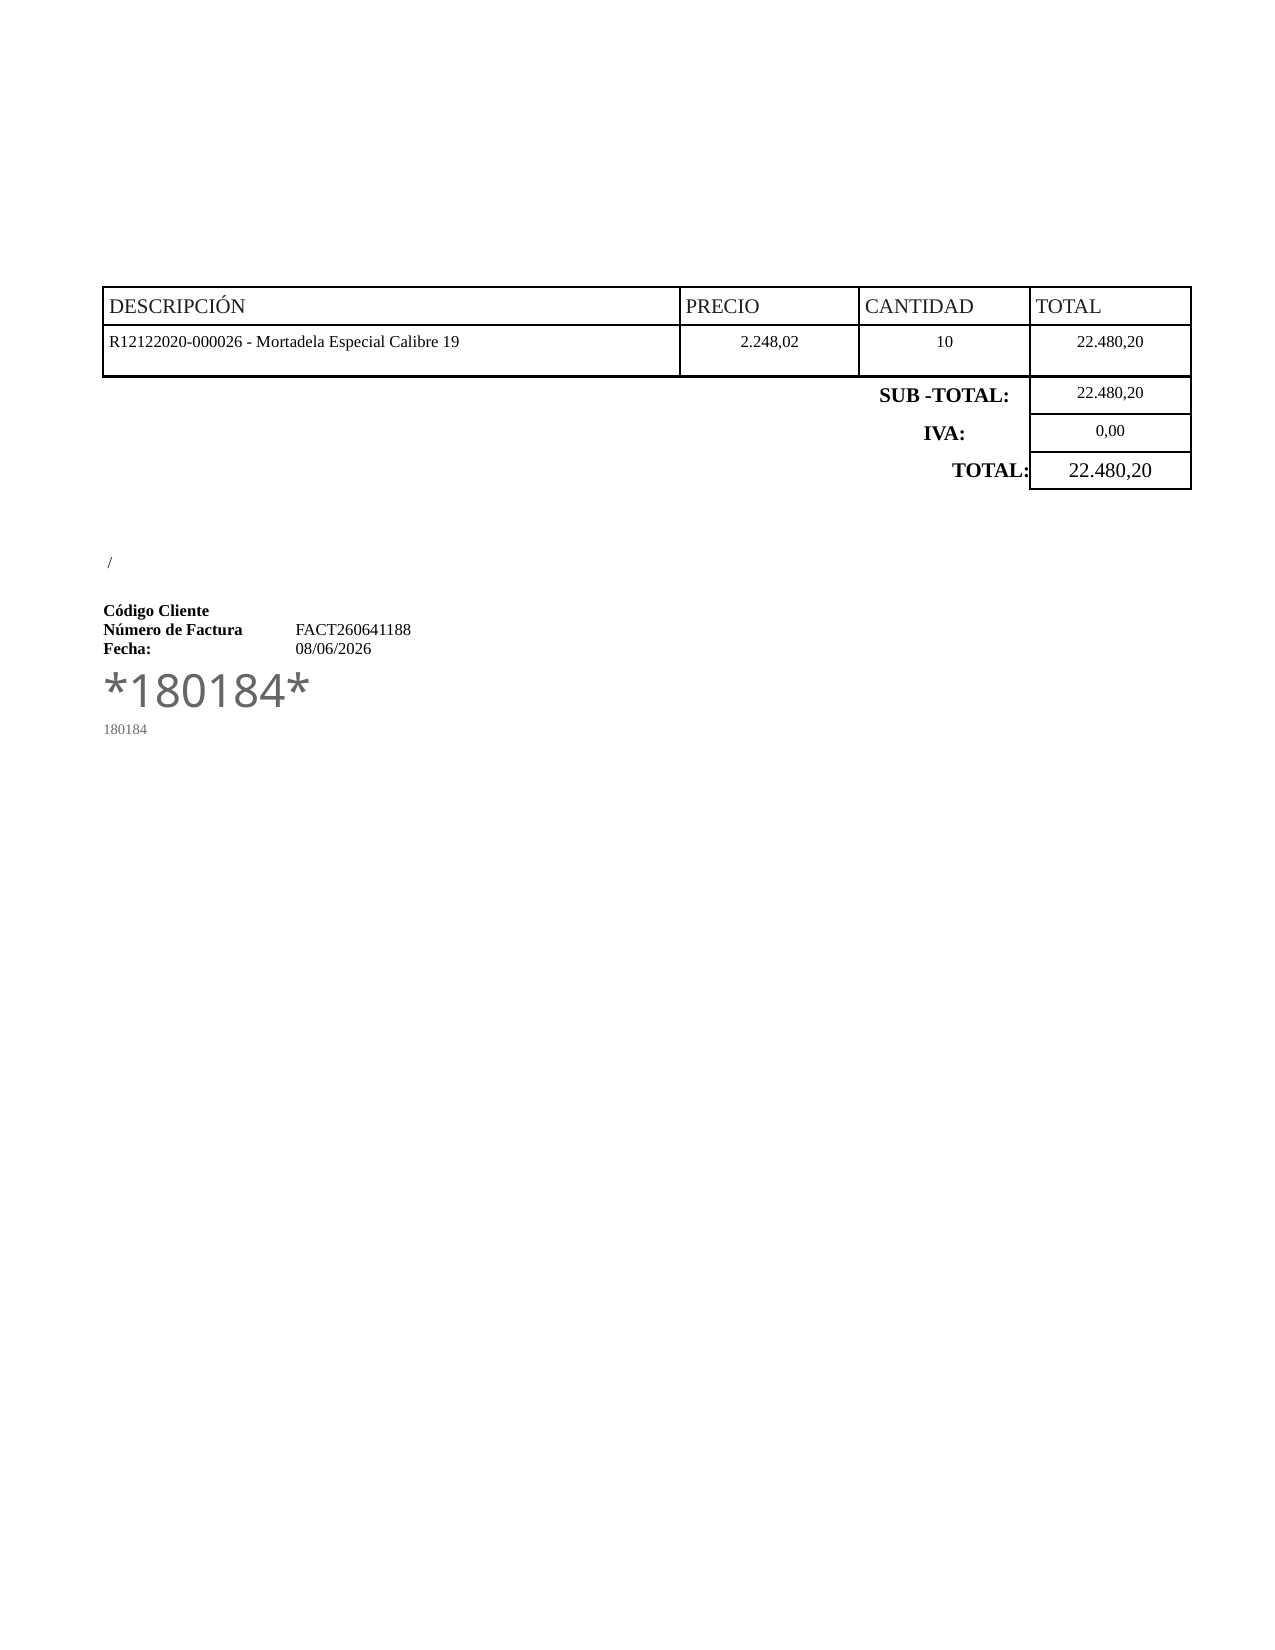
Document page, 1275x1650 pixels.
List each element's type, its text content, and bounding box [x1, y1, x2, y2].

table_cell Fecha: [103, 639, 295, 658]
table_header TOTAL [1031, 288, 1190, 323]
table_header PRECIO [681, 288, 858, 323]
text 180184 [103, 721, 1137, 737]
table_header DESCRIPCIÓN [104, 288, 679, 323]
table_cell 10 [860, 326, 1029, 375]
table_header [295, 601, 517, 620]
table_header Código Cliente [103, 601, 295, 620]
table_cell TOTAL: [859, 451, 1029, 488]
table_cell [103, 514, 858, 533]
table_cell 22.480,20 [1031, 326, 1190, 375]
table_cell R12122020-000026 - Mortadela Especial Calibre 19 [104, 326, 679, 375]
table_header CANTIDAD [860, 288, 1029, 323]
table_cell FACT260641188 [295, 620, 517, 639]
table_cell 22.480,20 [1031, 453, 1190, 488]
table_cell 22.480,20 [1031, 378, 1190, 413]
table_cell [103, 534, 858, 553]
text *180184* [103, 658, 1137, 721]
table_cell [103, 378, 859, 488]
table_header [103, 490, 858, 514]
table_cell 08/06/2026 [295, 639, 517, 658]
table_cell / [103, 553, 858, 572]
table_cell 2.248,02 [681, 326, 858, 375]
table_cell IVA: [859, 413, 1029, 451]
table_cell 0,00 [1031, 415, 1190, 451]
table_cell SUB -TOTAL: [859, 378, 1029, 413]
table_cell Número de Factura [103, 620, 295, 639]
